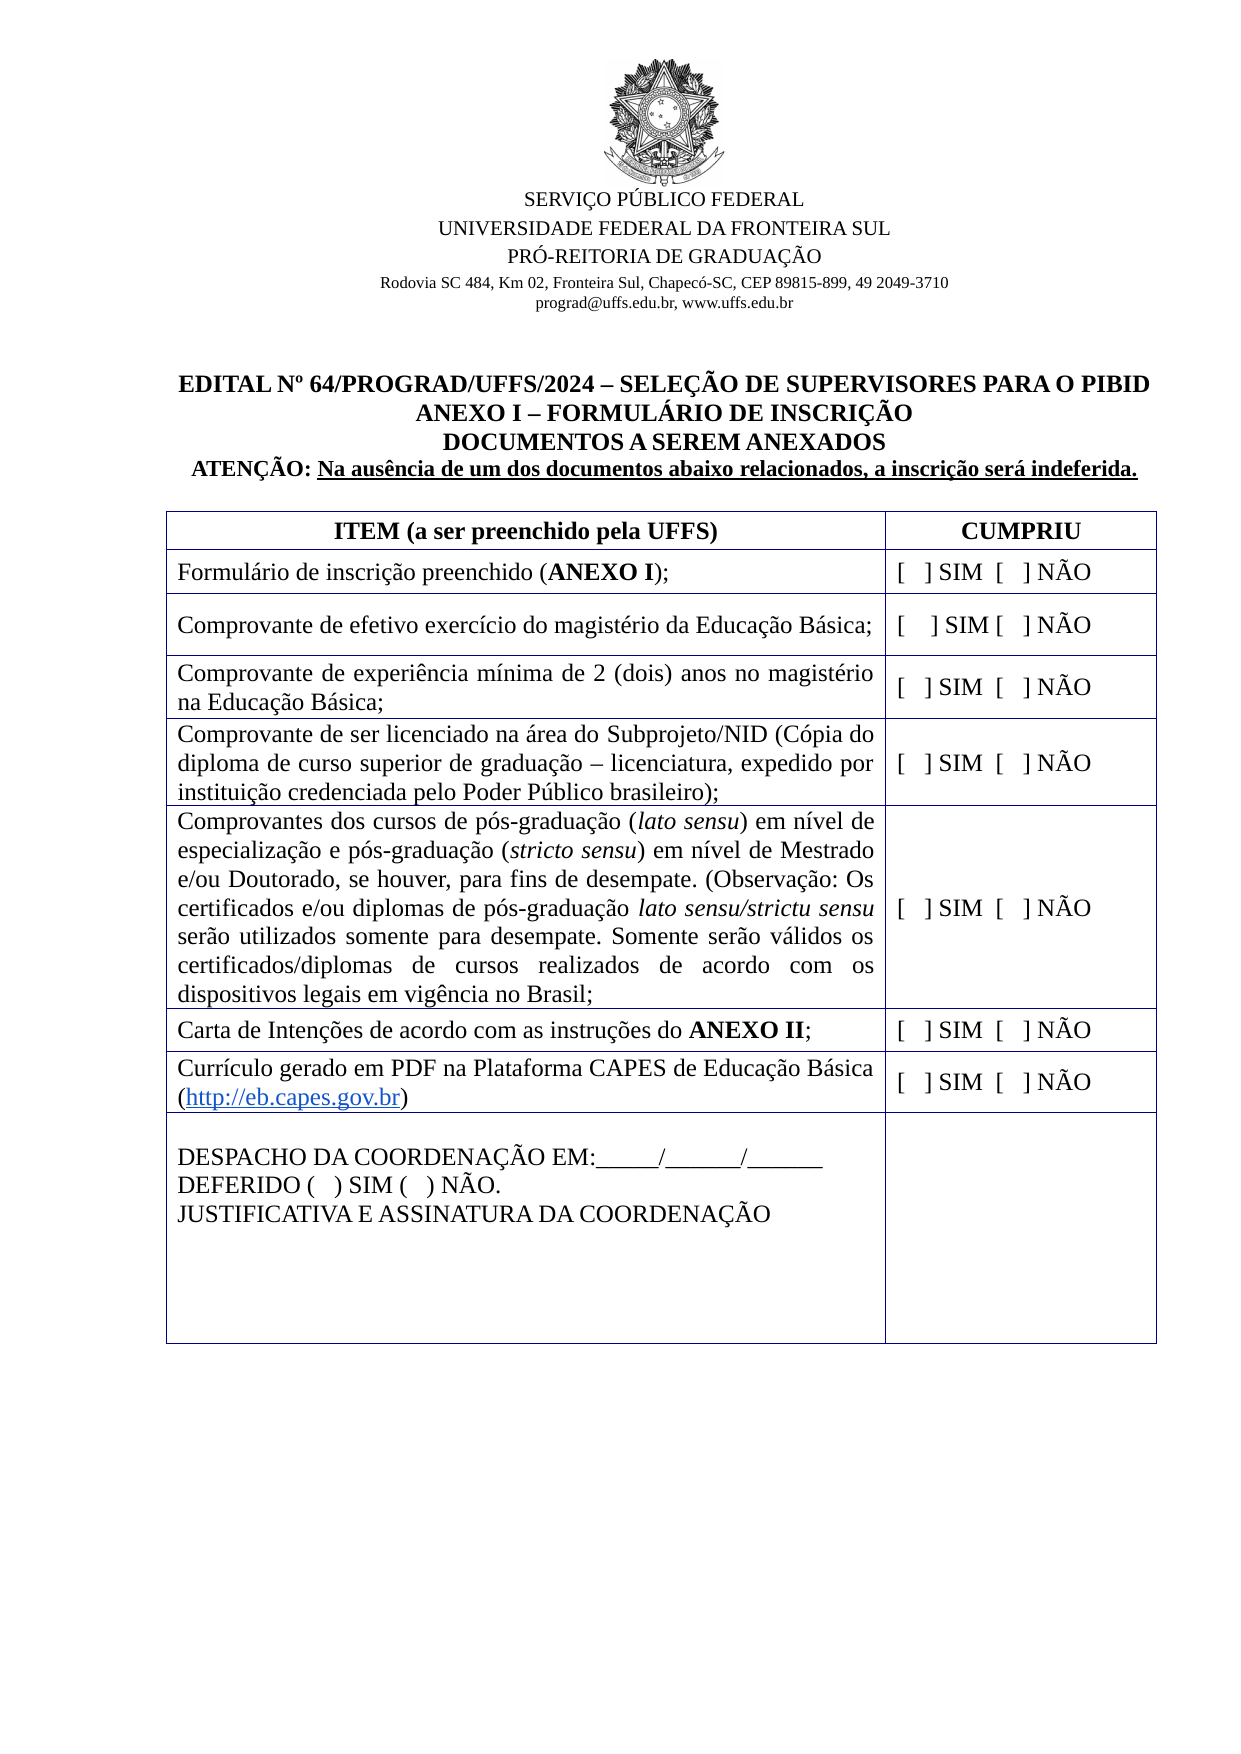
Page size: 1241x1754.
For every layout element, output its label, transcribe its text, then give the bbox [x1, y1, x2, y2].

table_cell [ ] SIM [ ] NÃO [886, 656, 1156, 718]
subtitle ATENÇÃO: Na ausência de um dos documentos abaixo relacionados, a inscrição será indeferida. [177, 455, 1152, 482]
table_cell Comprovante de efetivo exercício do magistério da Educação Básica; [167, 594, 885, 655]
table_cell [ ] SIM [ ] NÃO [886, 719, 1156, 805]
table_cell Formulário de inscrição preenchido (ANEXO I); [167, 550, 885, 593]
table_header CUMPRIU [886, 512, 1156, 549]
subtitle ANEXO I – FORMULÁRIO DE INSCRIÇÃO [177, 398, 1152, 427]
table_cell [ ] SIM [ ] NÃO [886, 1052, 1156, 1112]
subtitle DOCUMENTOS A SEREM ANEXADOS [177, 427, 1152, 455]
table_header ITEM (a ser preenchido pela UFFS) [167, 512, 885, 549]
table_cell [ ] SIM [ ] NÃO [886, 806, 1156, 1008]
table_cell [ ] SIM [ ] NÃO [886, 1009, 1156, 1051]
table_cell Carta de Intenções de acordo com as instruções do ANEXO II; [167, 1009, 885, 1051]
table_cell [ ] SIM [ ] NÃO [886, 550, 1156, 593]
table_cell Comprovante de ser licenciado na área do Subprojeto/NID (Cópia do diploma de curso superior de graduação – licenciatura, expedido por instituição credenciada pelo Poder Público brasileiro); [167, 719, 885, 805]
subtitle EDITAL Nº 64/PROGRAD/UFFS/2024 – SELEÇÃO DE SUPERVISORES PARA O PIBID [177, 369, 1152, 398]
table_cell [ ] SIM [ ] NÃO [886, 594, 1156, 655]
table_cell DESPACHO DA COORDENAÇÃO EM:_____/______/______ DEFERIDO ( ) SIM ( ) NÃO. JUSTIFICATIVA E ASSINATURA DA COORDENAÇÃO [167, 1113, 885, 1343]
table_cell Currículo gerado em PDF na Plataforma CAPES de Educação Básica (http://eb.capes.gov.br) [167, 1052, 885, 1112]
table_cell Comprovante de experiência mínima de 2 (dois) anos no magistério na Educação Básica; [167, 656, 885, 718]
picture [604, 59, 725, 187]
table_cell [886, 1113, 1156, 1343]
table_cell Comprovantes dos cursos de pós-graduação (lato sensu) em nível de especialização e pós-graduação (stricto sensu) em nível de Mestrado e/ou Doutorado, se houver, para fins de desempate. (Observação: Os certificados e/ou diplomas de pós-graduação lato sensu/strictu sensu serão utilizados somente para desempate. Somente serão válidos os certificados/diplomas de cursos realizados de acordo com os dispositivos legais em vigência no Brasil; [167, 806, 885, 1008]
